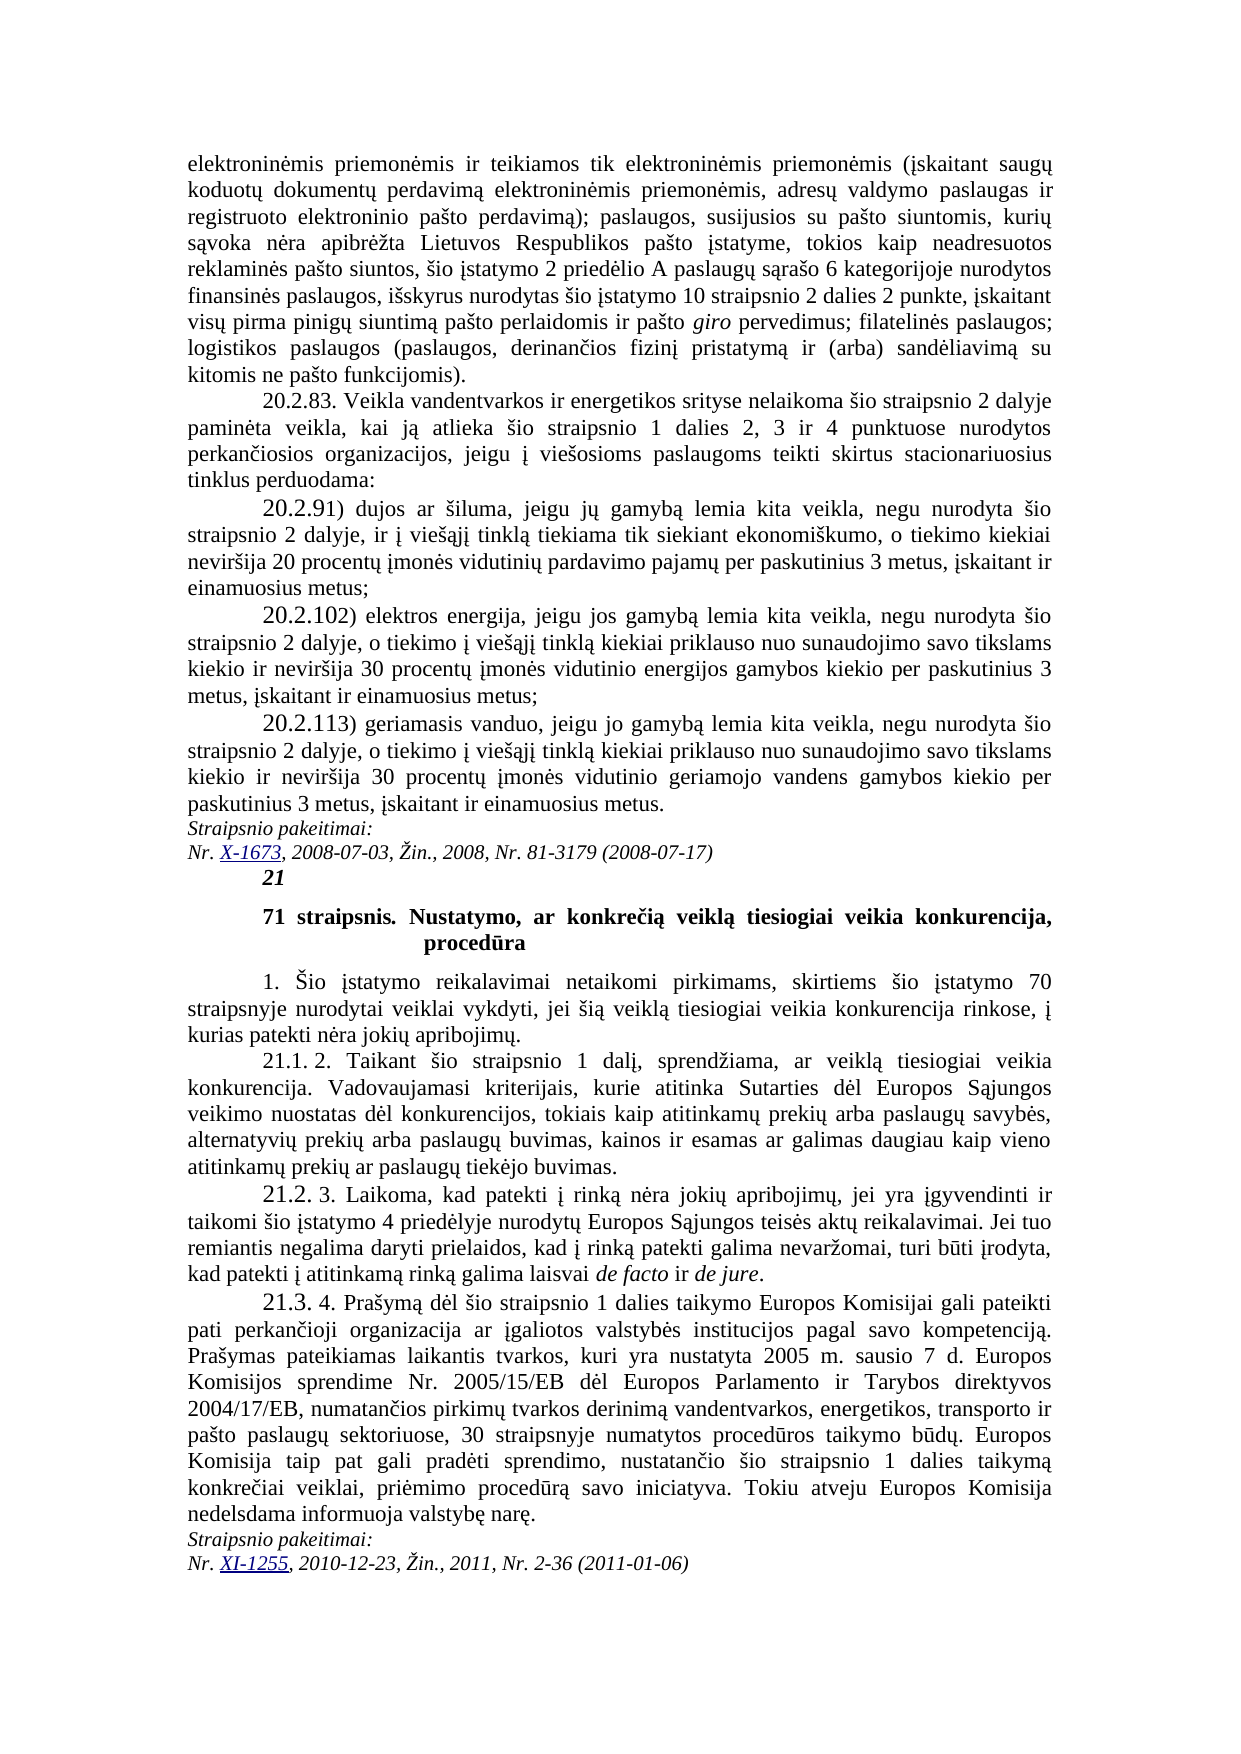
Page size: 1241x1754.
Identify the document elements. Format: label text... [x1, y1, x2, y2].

subtitle 4. Prašymą dėl šio straipsnio 1 dalies taikymo Europos Komisijai gali pateikti pati perkančioji organizacija ar įgaliotos valstybės institucijos pagal savo kompetenciją. Prašymas pateikiamas laikantis tvarkos, kuri yra nustatyta 2005 m. sausio 7 d. Europos Komisijos sprendime Nr. 2005/15/EB dėl Europos Parlamento ir Tarybos direktyvos 2004/17/EB, numatančios pirkimų tvarkos derinimą vandentvarkos, energetikos, transporto ir pašto paslaugų sektoriuose, 30 straipsnyje numatytos procedūros taikymo būdų. Europos Komisija taip pat gali pradėti sprendimo, nustatančio šio straipsnio 1 dalies taikymą konkrečiai veiklai, priėmimo procedūrą savo iniciatyva. Tokiu atveju Europos Komisija nedelsdama informuoja valstybę narę. [187, 1287, 1053, 1526]
subtitle 2) elektros energija, jeigu jos gamybą lemia kita veikla, negu nurodyta šio straipsnio 2 dalyje, o tiekimo į viešąjį tinklą kiekiai priklauso nuo sunaudojimo savo tikslams kiekio ir neviršija 30 procentų įmonės vidutinio energijos gamybos kiekio per paskutinius 3 metus, įskaitant ir einamuosius metus; [187, 600, 1053, 708]
subtitle 3) geriamasis vanduo, jeigu jo gamybą lemia kita veikla, negu nurodyta šio straipsnio 2 dalyje, o tiekimo į viešąjį tinklą kiekiai priklauso nuo sunaudojimo savo tikslams kiekio ir neviršija 30 procentų įmonės vidutinio geriamojo vandens gamybos kiekio per paskutinius 3 metus, įskaitant ir einamuosius metus. [187, 708, 1053, 816]
text 71 straipsnis. Nustatymo, ar konkrečią veiklą tiesiogiai veikia konkurencija, procedūra [262, 903, 1053, 956]
subtitle 1) dujos ar šiluma, jeigu jų gamybą lemia kita veikla, negu nurodyta šio straipsnio 2 dalyje, ir į viešąjį tinklą tiekiama tik siekiant ekonomiškumo, o tiekimo kiekiai neviršija 20 procentų įmonės vidutinių pardavimo pajamų per paskutinius 3 metus, įskaitant ir einamuosius metus; [187, 493, 1053, 600]
text Nr. XI-1255, 2010-12-23, Žin., 2011, Nr. 2-36 (2011-01-06) [187, 1551, 1053, 1574]
subtitle 2. Taikant šio straipsnio 1 dalį, sprendžiama, ar veiklą tiesiogiai veikia konkurencija. Vadovaujamasi kriterijais, kurie atitinka Sutarties dėl Europos Sąjungos veikimo nuostatas dėl konkurencijos, tokiais kaip atitinkamų prekių arba paslaugų savybės, alternatyvių prekių arba paslaugų buvimas, kainos ir esamas ar galimas daugiau kaip vieno atitinkamų prekių ar paslaugų tiekėjo buvimas. [187, 1047, 1053, 1179]
subtitle 3. Veikla vandentvarkos ir energetikos srityse nelaikoma šio straipsnio 2 dalyje paminėta veikla, kai ją atlieka šio straipsnio 1 dalies 2, 3 ir 4 punktuose nurodytos perkančiosios organizacijos, jeigu į viešosioms paslaugoms teikti skirtus stacionariuosius tinklus perduodama: [187, 387, 1053, 493]
text Straipsnio pakeitimai: [187, 1526, 1053, 1551]
subtitle 3. Laikoma, kad patekti į rinką nėra jokių apribojimų, jei yra įgyvendinti ir taikomi šio įstatymo 4 priedėlyje nurodytų Europos Sąjungos teisės aktų reikalavimai. Jei tuo remiantis negalima daryti prielaidos, kad į rinką patekti galima nevaržomai, turi būti įrodyta, kad patekti į atitinkamą rinką galima laisvai de facto ir de jure. [187, 1179, 1053, 1287]
text 1. Šio įstatymo reikalavimai netaikomi pirkimams, skirtiems šio įstatymo 70 straipsnyje nurodytai veiklai vykdyti, jei šią veiklą tiesiogiai veikia konkurencija rinkose, į kurias patekti nėra jokių apribojimų. [187, 968, 1053, 1047]
subtitle elektroninėmis priemonėmis ir teikiamos tik elektroninėmis priemonėmis (įskaitant saugų koduotų dokumentų perdavimą elektroninėmis priemonėmis, adresų valdymo paslaugas ir registruoto elektroninio pašto perdavimą); paslaugos, susijusios su pašto siuntomis, kurių sąvoka nėra apibrėžta Lietuvos Respublikos pašto įstatyme, tokios kaip neadresuotos reklaminės pašto siuntos, šio įstatymo 2 priedėlio A paslaugų sąrašo 6 kategorijoje nurodytos finansinės paslaugos, išskyrus nurodytas šio įstatymo 10 straipsnio 2 dalies 2 punkte, įskaitant visų pirma pinigų siuntimą pašto perlaidomis ir pašto giro pervedimus; filatelinės paslaugos; logistikos paslaugos (paslaugos, derinančios fizinį pristatymą ir (arba) sandėliavimą su kitomis ne pašto funkcijomis). [187, 150, 1053, 387]
text Nr. X-1673, 2008-07-03, Žin., 2008, Nr. 81-3179 (2008-07-17) [187, 840, 1053, 864]
text Straipsnio pakeitimai: [187, 816, 1053, 840]
